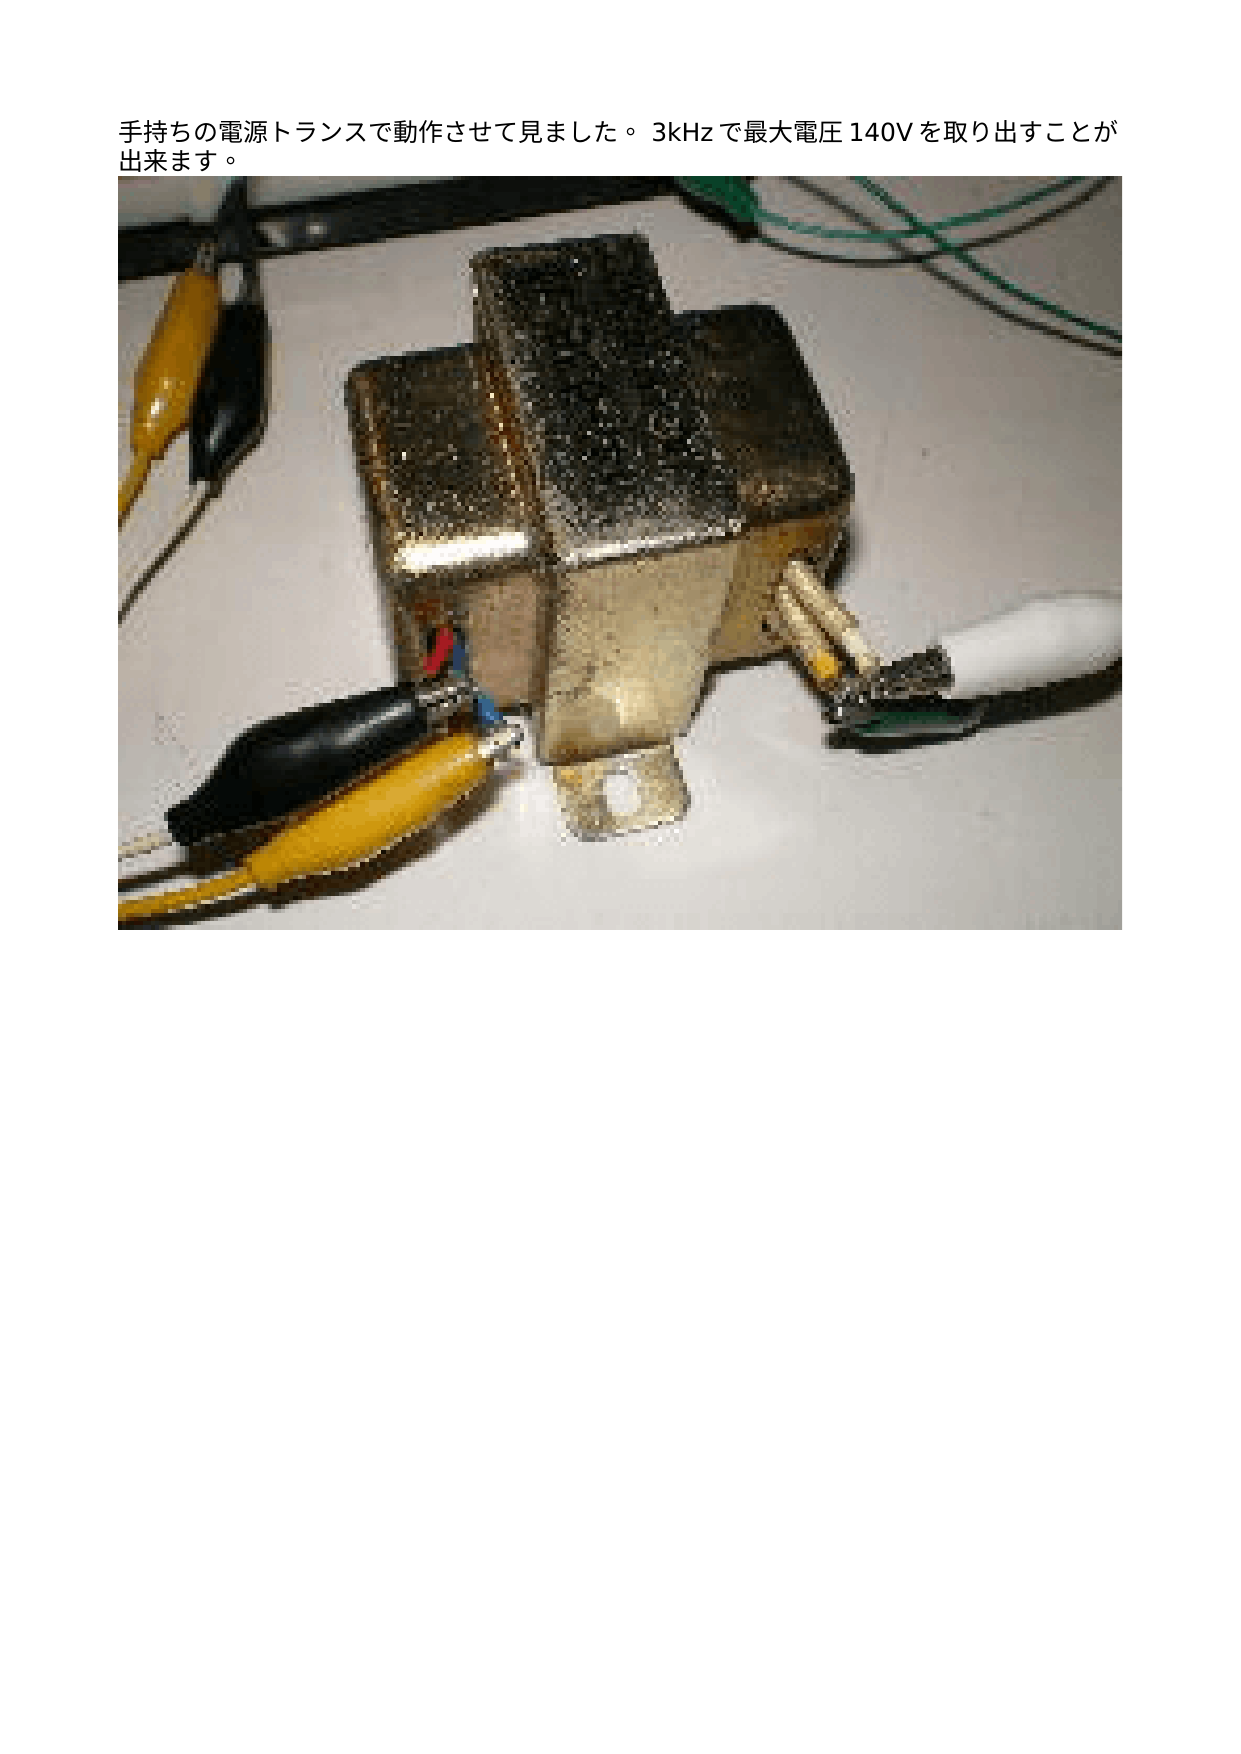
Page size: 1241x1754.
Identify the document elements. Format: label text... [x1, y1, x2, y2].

text 手持ちの電源トランスで動作させて見ました。 3kHzで最大電圧140Vを取り出すことが出来ます。 [118, 118, 1122, 176]
picture [118, 176, 1123, 930]
